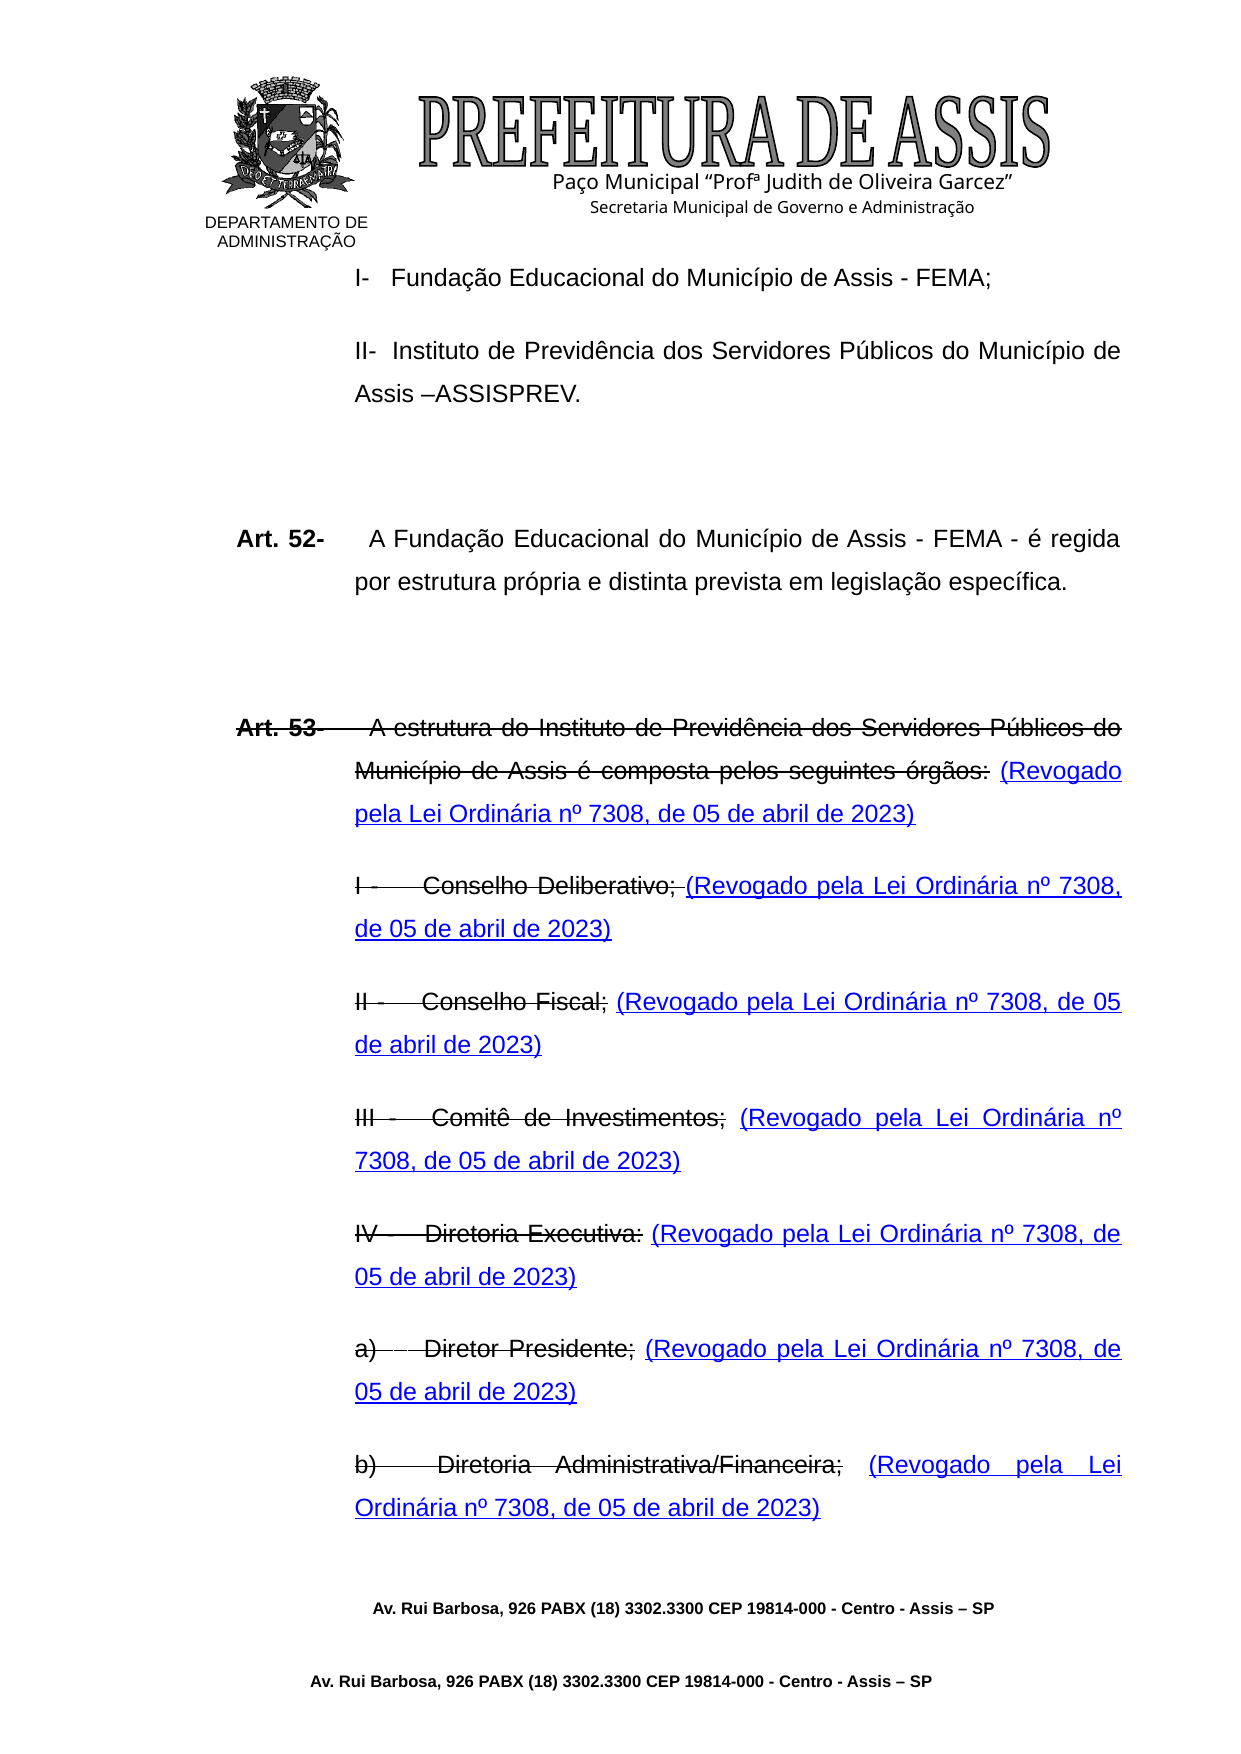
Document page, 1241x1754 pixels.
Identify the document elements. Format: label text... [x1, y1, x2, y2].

text I- Fundação Educacional do Município de Assis - FEMA; [354, 263, 1122, 292]
text III - Comitê de Investimentos; (Revogado pela Lei Ordinária nº 7308, de 05 de abril de 2023) [354, 1103, 1122, 1175]
text Art. 53- A estrutura do Instituto de Previdência dos Servidores Públicos do Município de Assis é composta pelos seguintes órgãos: (Revogado pela Lei Ordinária nº 7308, de 05 de abril de 2023) [236, 730, 1122, 827]
text Art. 53- A estrutura do Instituto de Previdência dos Servidores Públicos do Município de Assis é composta pelos seguintes órgãos: (Revogado pela Lei Ordinária nº 7308, de 05 de abril de 2023) [236, 712, 1122, 728]
text IV - Diretoria Executiva: (Revogado pela Lei Ordinária nº 7308, de 05 de abril de 2023) [354, 1218, 1122, 1290]
text I - Conselho Deliberativo; (Revogado pela Lei Ordinária nº 7308, de 05 de abril de 2023) [354, 871, 1122, 943]
text II- Instituto de Previdência dos Servidores Públicos do Município de Assis –ASSISPREV. [354, 336, 1122, 408]
text b) Diretoria Administrativa/Financeira; (Revogado pela Lei Ordinária nº 7308, de 05 de abril de 2023) [354, 1450, 1122, 1522]
text Art. 52- A Fundação Educacional do Município de Assis - FEMA - é regida por estrutura própria e distinta prevista em legislação específica. [236, 524, 1122, 596]
text a) Diretor Presidente; (Revogado pela Lei Ordinária nº 7308, de 05 de abril de 2023) [354, 1334, 1122, 1406]
text II - Conselho Fiscal; (Revogado pela Lei Ordinária nº 7308, de 05 de abril de 2023) [354, 987, 1122, 1059]
